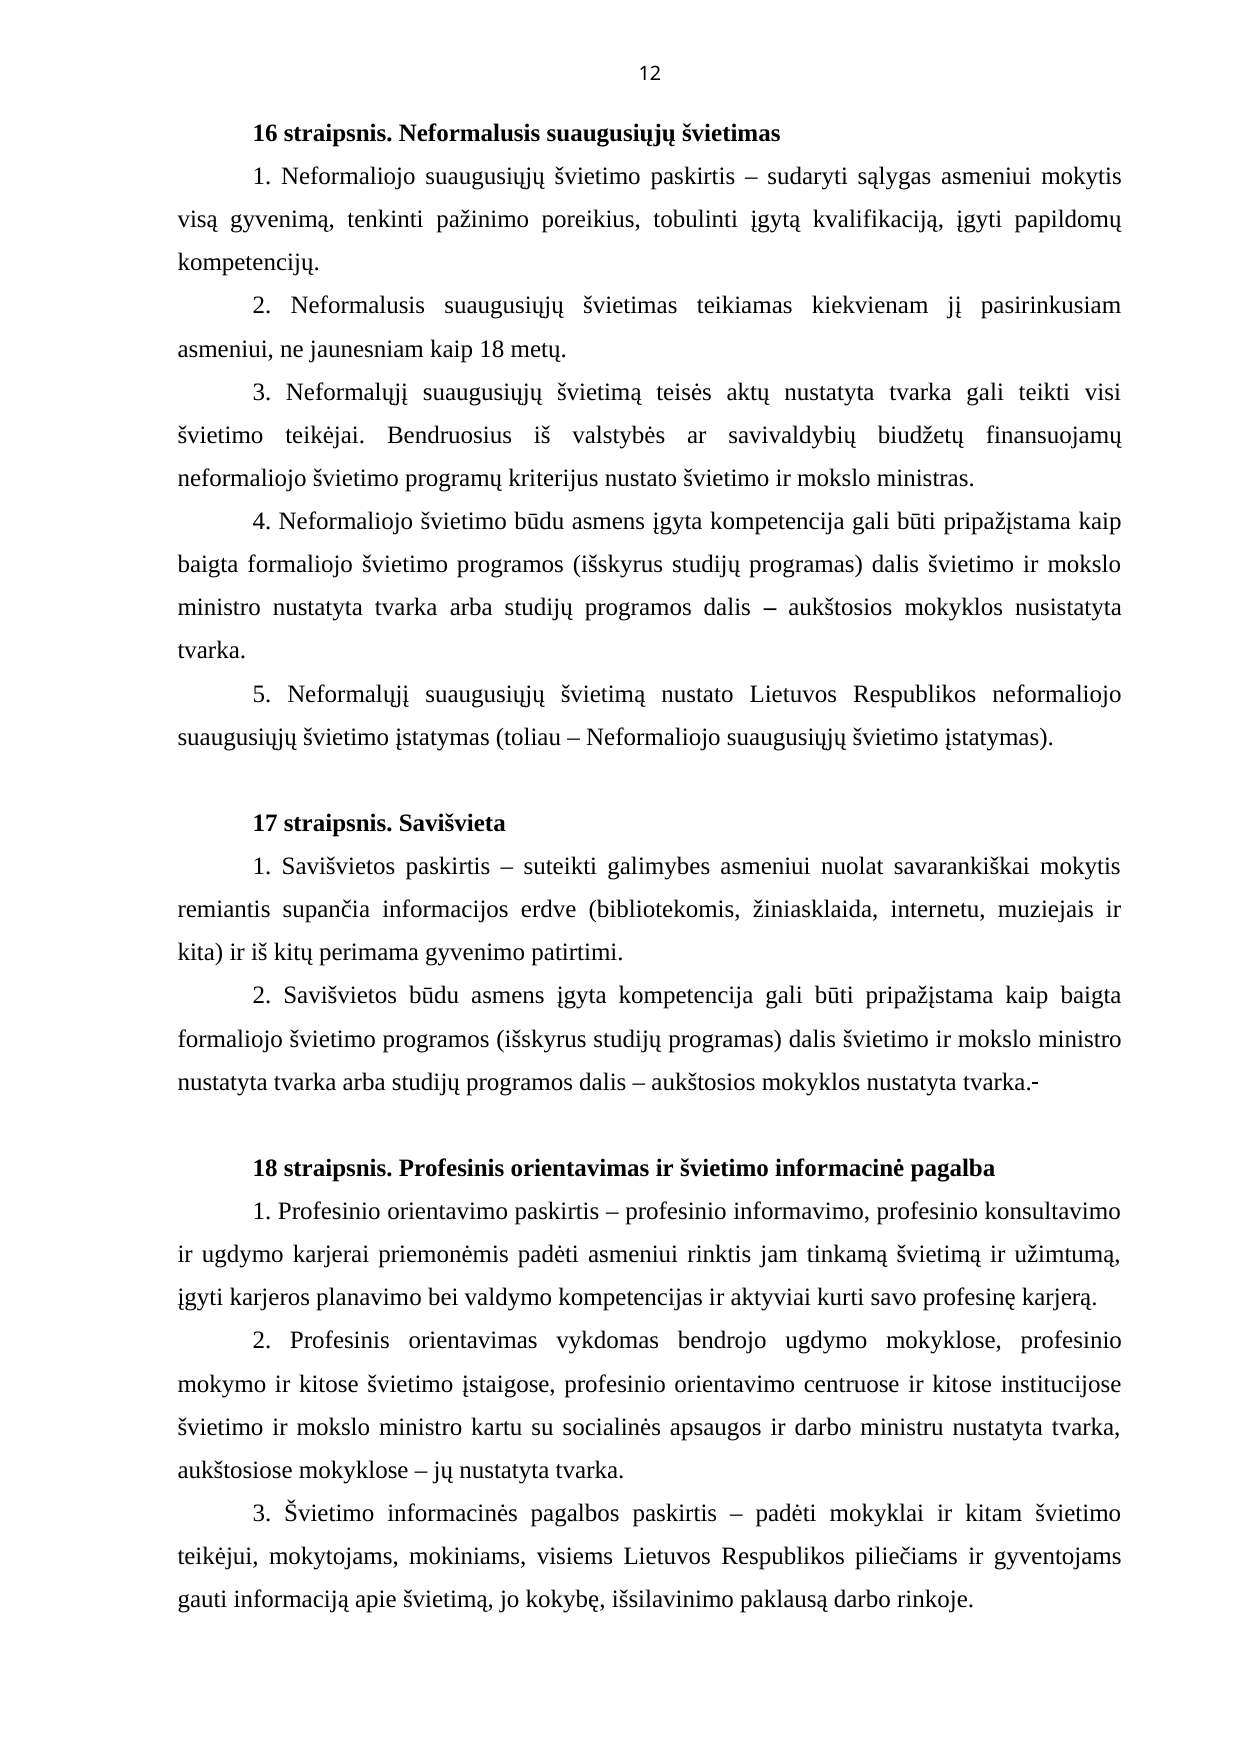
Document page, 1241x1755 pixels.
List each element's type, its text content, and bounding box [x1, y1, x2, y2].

text 17 straipsnis. Savišvieta [177, 808, 1122, 837]
text 18 straipsnis. Profesinis orientavimas ir švietimo informacinė pagalba [177, 1153, 1122, 1182]
text 5. Neformalųjį suaugusiųjų švietimą nustato Lietuvos Respublikos neformaliojo suaugusiųjų švietimo įstatymas (toliau – Neformaliojo suaugusiųjų švietimo įstatymas). [177, 679, 1122, 751]
text 2. Savišvietos būdu asmens įgyta kompetencija gali būti pripažįstama kaip baigta formaliojo švietimo programos (išskyrus studijų programas) dalis švietimo ir mokslo ministro nustatyta tvarka arba studijų programos dalis – aukštosios mokyklos nustatyta tvarka. [177, 981, 1122, 1096]
text 4. Neformaliojo švietimo būdu asmens įgyta kompetencija gali būti pripažįstama kaip baigta formaliojo švietimo programos (išskyrus studijų programas) dalis švietimo ir mokslo ministro nustatyta tvarka arba studijų programos dalis – aukštosios mokyklos nusistatyta tvarka. [177, 506, 1122, 664]
text 16 straipsnis. Neformalusis suaugusiųjų švietimas [177, 118, 1122, 147]
text 1. Neformaliojo suaugusiųjų švietimo paskirtis – sudaryti sąlygas asmeniui mokytis visą gyvenimą, tenkinti pažinimo poreikius, tobulinti įgytą kvalifikaciją, įgyti papildomų kompetencijų. [177, 161, 1122, 276]
text 3. Neformalųjį suaugusiųjų švietimą teisės aktų nustatyta tvarka gali teikti visi švietimo teikėjai. Bendruosius iš valstybės ar savivaldybių biudžetų finansuojamų neformaliojo švietimo programų kriterijus nustato švietimo ir mokslo ministras. [177, 377, 1122, 492]
text 2. Profesinis orientavimas vykdomas bendrojo ugdymo mokyklose, profesinio mokymo ir kitose švietimo įstaigose, profesinio orientavimo centruose ir kitose institucijose švietimo ir mokslo ministro kartu su socialinės apsaugos ir darbo ministru nustatyta tvarka, aukštosiose mokyklose – jų nustatyta tvarka. [177, 1326, 1122, 1484]
text 3. Švietimo informacinės pagalbos paskirtis – padėti mokyklai ir kitam švietimo teikėjui, mokytojams, mokiniams, visiems Lietuvos Respublikos piliečiams ir gyventojams gauti informaciją apie švietimą, jo kokybę, išsilavinimo paklausą darbo rinkoje. [177, 1498, 1122, 1613]
text 1. Profesinio orientavimo paskirtis – profesinio informavimo, profesinio konsultavimo ir ugdymo karjerai priemonėmis padėti asmeniui rinktis jam tinkamą švietimą ir užimtumą, įgyti karjeros planavimo bei valdymo kompetencijas ir aktyviai kurti savo profesinę karjerą. [177, 1196, 1122, 1311]
text 2. Neformalusis suaugusiųjų švietimas teikiamas kiekvienam jį pasirinkusiam asmeniui, ne jaunesniam kaip 18 metų. [177, 291, 1122, 362]
text 1. Savišvietos paskirtis – suteikti galimybes asmeniui nuolat savarankiškai mokytis remiantis supančia informacijos erdve (bibliotekomis, žiniasklaida, internetu, muziejais ir kita) ir iš kitų perimama gyvenimo patirtimi. [177, 851, 1122, 966]
